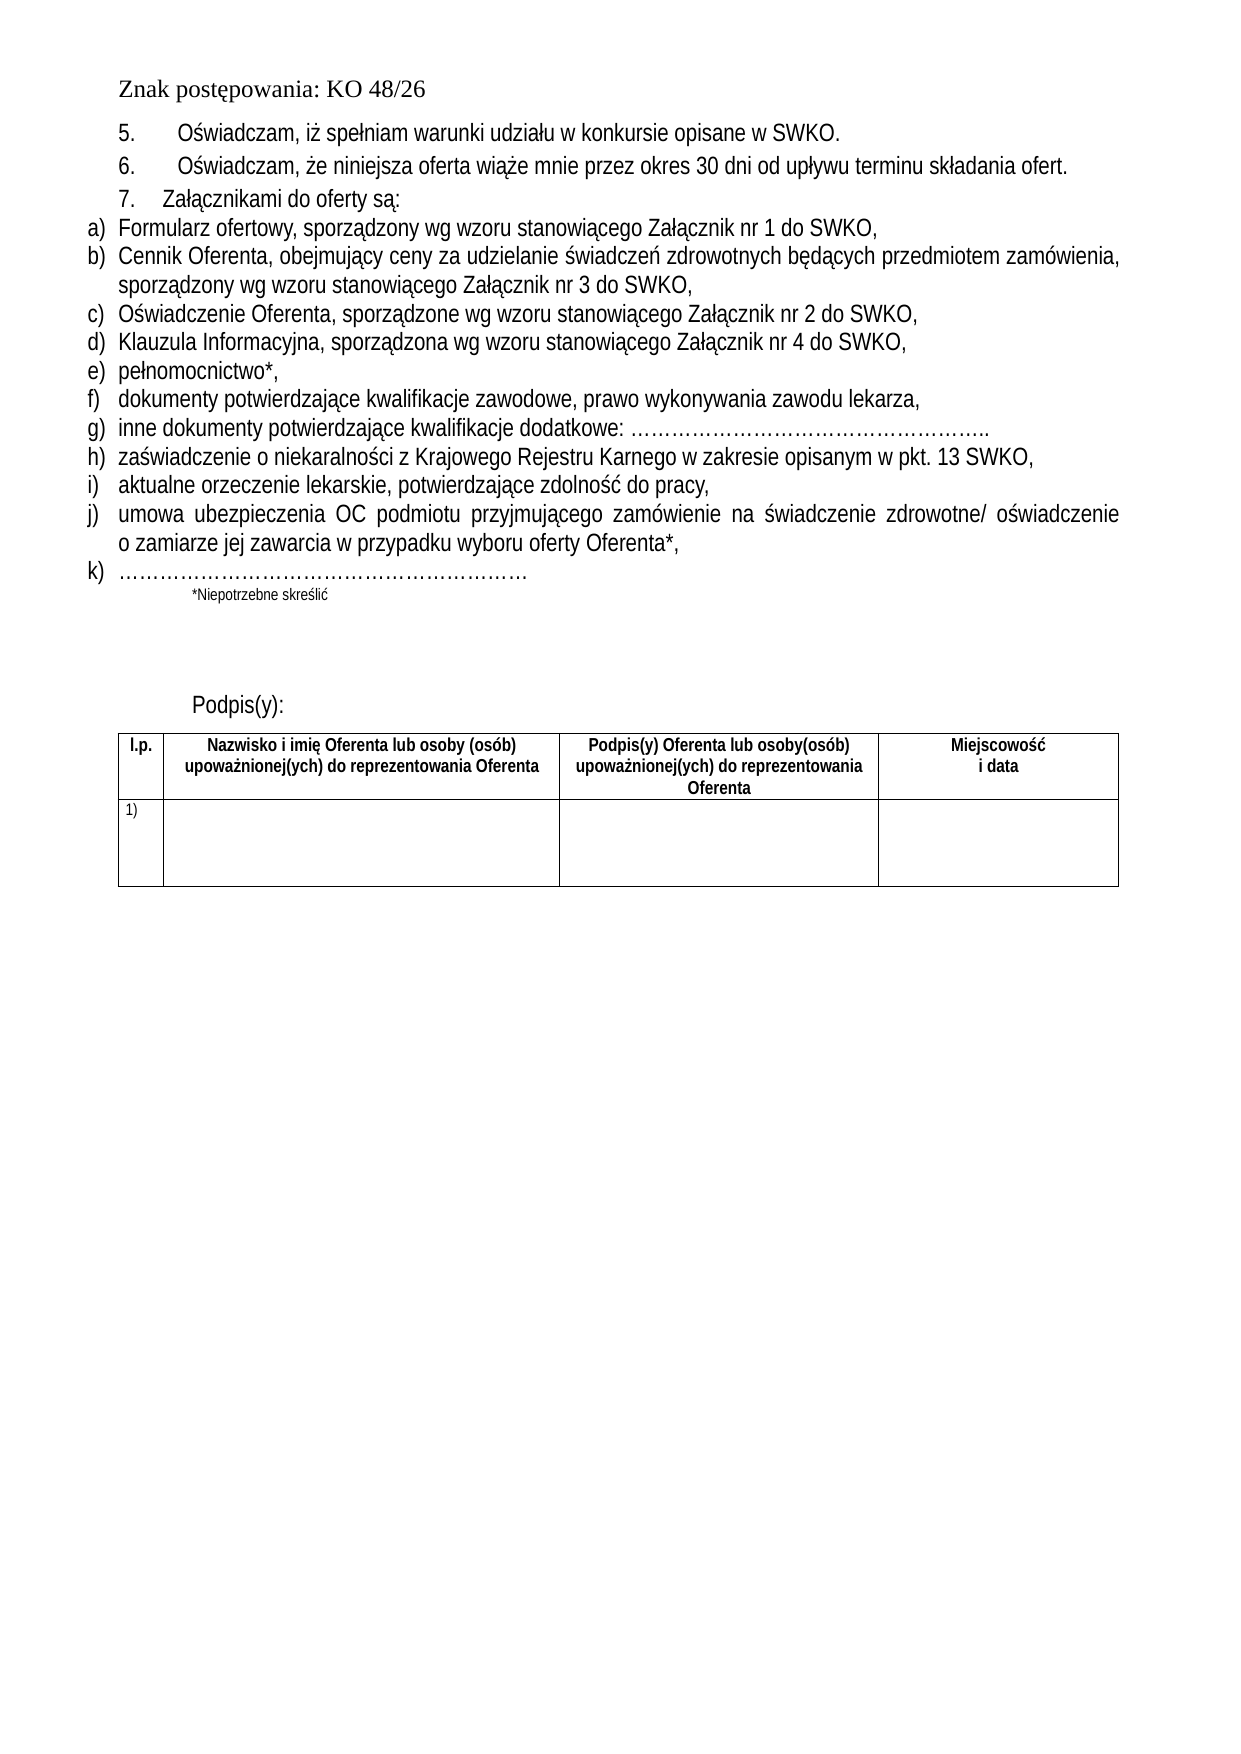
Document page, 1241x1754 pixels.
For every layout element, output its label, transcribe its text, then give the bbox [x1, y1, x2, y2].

list …………………………………………………… [87, 556, 1122, 585]
table_cell 1) [119, 800, 163, 886]
text Podpis(y): [192, 690, 1122, 718]
table_header Podpis(y) Oferenta lub osoby(osób) upoważnionej(ych) do reprezentowania Oferenta [560, 734, 878, 798]
list Oświadczenie Oferenta, sporządzone wg wzoru stanowiącego Załącznik nr 2 do SWKO, [87, 298, 1122, 327]
table_header Miejscowość i data [879, 734, 1118, 798]
list inne dokumenty potwierdzające kwalifikacje dodatkowe: …………………………………………….. [87, 413, 1122, 442]
table_cell [164, 800, 559, 886]
list zaświadczenie o niekaralności z Krajowego Rejestru Karnego w zakresie opisanym w pkt. 13 SWKO, [87, 442, 1122, 470]
table_header l.p. [119, 734, 163, 798]
list aktualne orzeczenie lekarskie, potwierdzające zdolność do pracy, [87, 470, 1122, 499]
table_cell [560, 800, 878, 886]
list Cennik Oferenta, obejmujący ceny za udzielanie świadczeń zdrowotnych będących przedmiotem zamówienia, sporządzony wg wzoru stanowiącego Załącznik nr 3 do SWKO, [87, 241, 1122, 298]
text 7. Załącznikami do oferty są: [118, 184, 1122, 213]
table_header Nazwisko i imię Oferenta lub osoby (osób) upoważnionej(ych) do reprezentowania Oferenta [164, 734, 559, 798]
list pełnomocnictwo*, [87, 356, 1122, 384]
table_cell [879, 800, 1118, 886]
list Klauzula Informacyjna, sporządzona wg wzoru stanowiącego Załącznik nr 4 do SWKO, [87, 327, 1122, 356]
text 6. Oświadczam, że niniejsza oferta wiąże mnie przez okres 30 dni od upływu terminu składania ofert. [118, 151, 1122, 180]
text 5. Oświadczam, iż spełniam warunki udziału w konkursie opisane w SWKO. [118, 118, 1122, 147]
list umowa ubezpieczenia OC podmiotu przyjmującego zamówienie na świadczenie zdrowotne/ oświadczenie o zamiarze jej zawarcia w przypadku wyboru oferty Oferenta*, [87, 499, 1122, 556]
list Formularz ofertowy, sporządzony wg wzoru stanowiącego Załącznik nr 1 do SWKO, [87, 213, 1122, 241]
text *Niepotrzebne skreślić [192, 585, 1122, 604]
list dokumenty potwierdzające kwalifikacje zawodowe, prawo wykonywania zawodu lekarza, [87, 384, 1122, 413]
